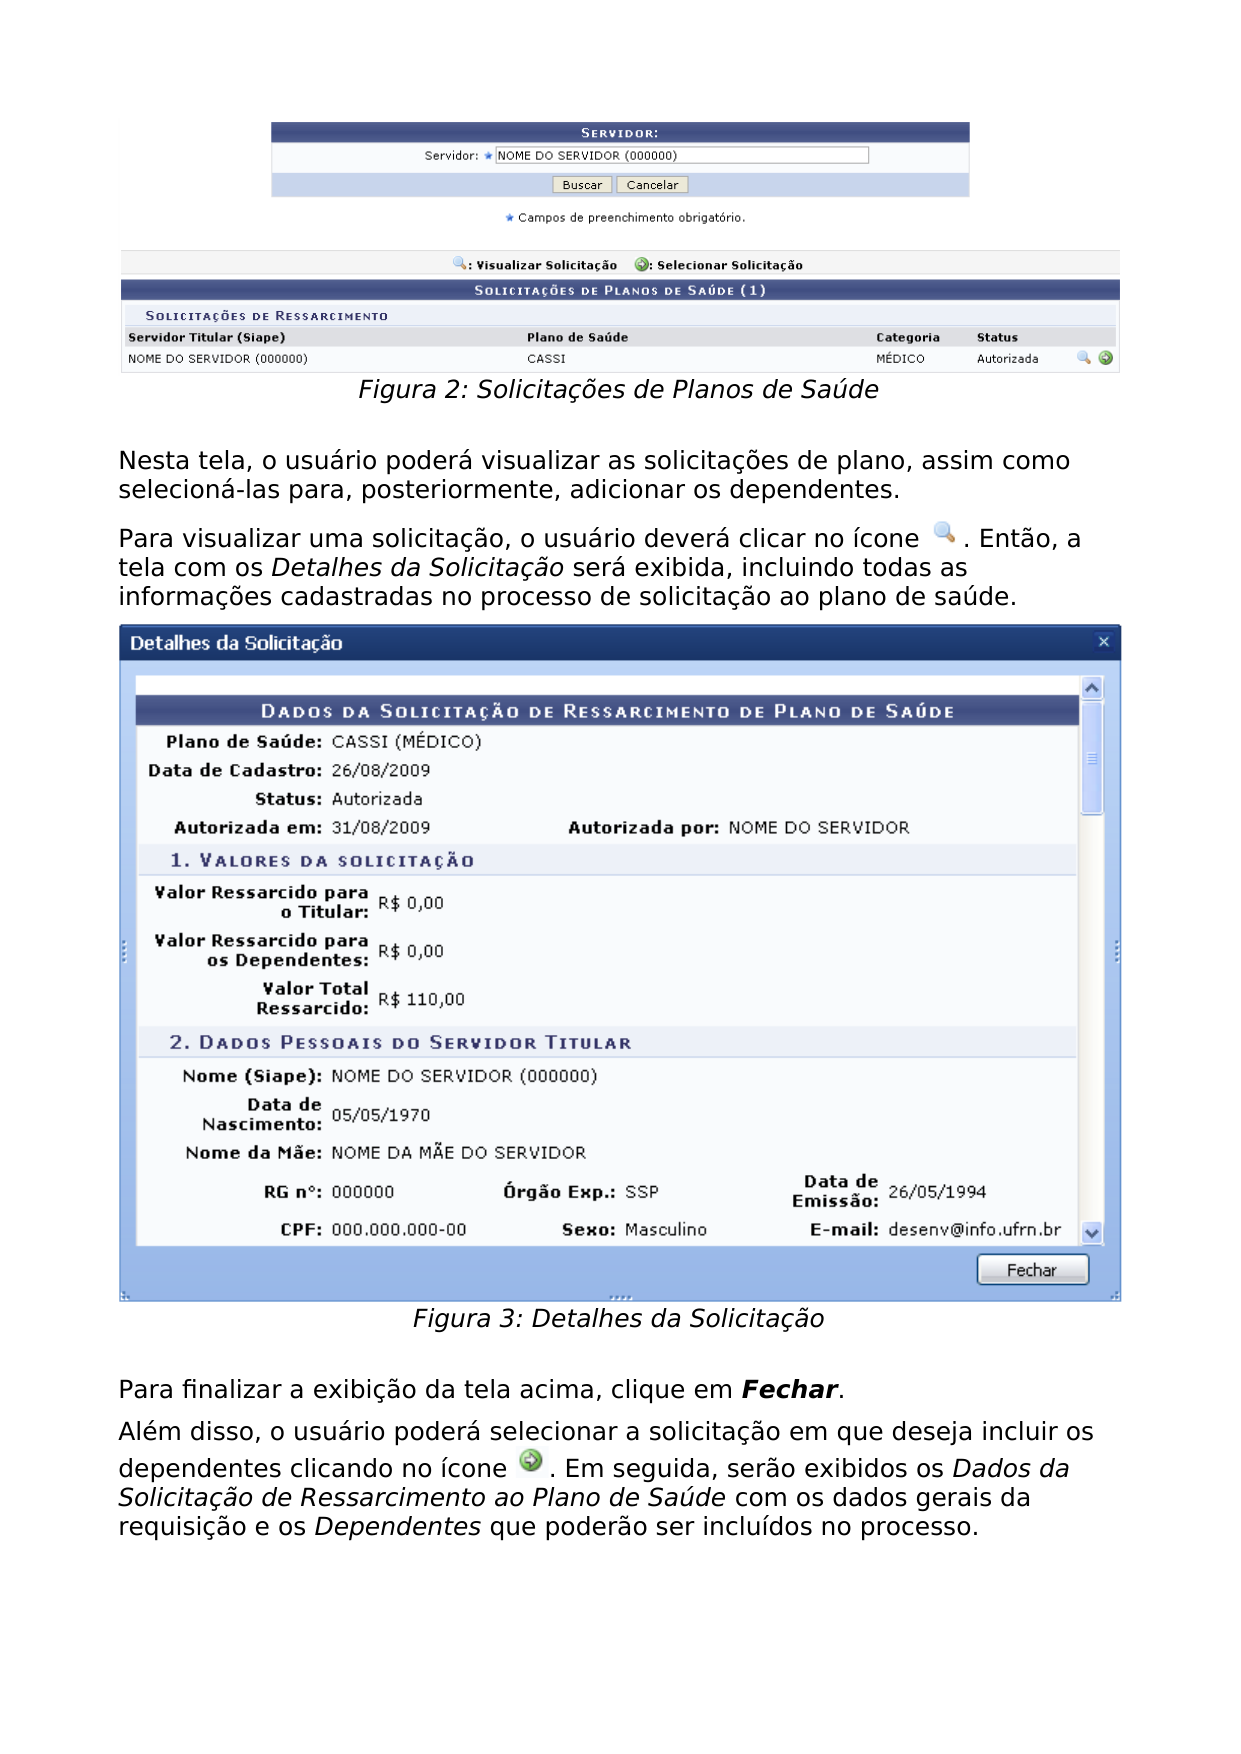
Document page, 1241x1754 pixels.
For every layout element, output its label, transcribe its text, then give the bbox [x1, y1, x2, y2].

text Para visualizar uma solicitação, o usuário deverá clicar no ícone . Então, a tela com os Detalhes da Solicitação será exibida, incluindo todas as informações cadastradas no processo de solicitação ao plano de saúde. [118, 517, 1122, 611]
picture [118, 623, 1123, 1305]
picture [515, 1446, 549, 1478]
picture [118, 118, 1123, 376]
text Nesta tela, o usuário poderá visualizar as solicitações de plano, assim como selecioná-las para, posteriormente, adicionar os dependentes. [118, 446, 1122, 505]
text Para finalizar a exibição da tela acima, clique em Fechar. [118, 1375, 1122, 1404]
text Figura 3: Detalhes da Solicitação [118, 1305, 1122, 1334]
text Figura 2: Solicitações de Planos de Saúde [118, 376, 1122, 405]
picture [928, 517, 963, 547]
text Além disso, o usuário poderá selecionar a solicitação em que deseja incluir os dependentes clicando no ícone . Em seguida, serão exibidos os Dados da Solicitação de Ressarcimento ao Plano de Saúde com os dados gerais da requisição e os Dependentes que poderão ser incluídos no processo. [118, 1417, 1122, 1542]
